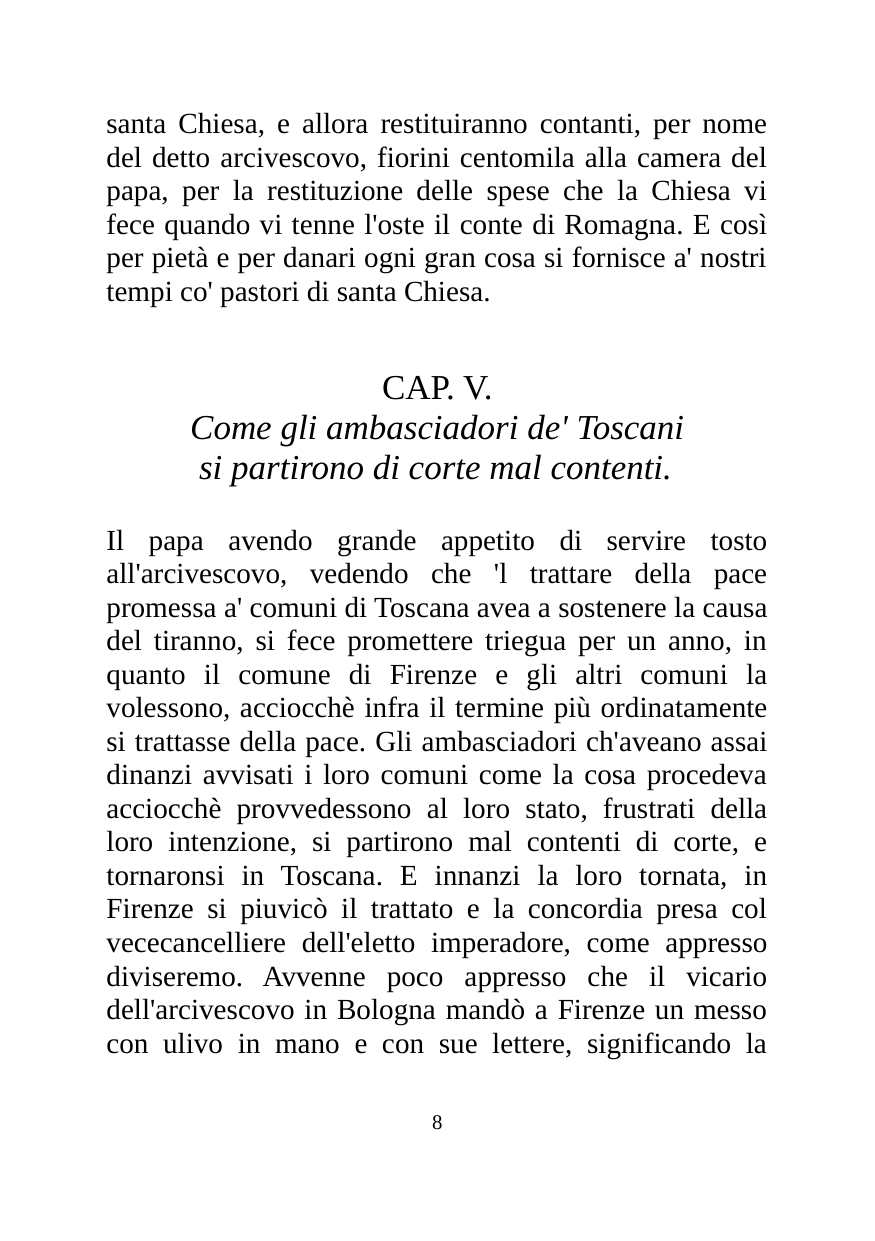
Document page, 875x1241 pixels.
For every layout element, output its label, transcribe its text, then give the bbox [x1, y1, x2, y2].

text santa Chiesa, e allora restituiranno contanti, per nome del detto arcivescovo, fiorini centomila alla camera del papa, per la restituzione delle spese che la Chiesa vi fece quando vi tenne l'oste il conte di Romagna. E così per pietà e per danari ogni gran cosa si fornisce a' nostri tempi co' pastori di santa Chiesa. [106, 106, 768, 307]
subtitle CAP. V. Come gli ambasciadori de' Toscani si partirono di corte mal contenti. [106, 367, 768, 487]
text Il papa avendo grande appetito di servire tosto all'arcivescovo, vedendo che 'l trattare della pace promessa a' comuni di Toscana avea a sostenere la causa del tiranno, si fece promettere triegua per un anno, in quanto il comune di Firenze e gli altri comuni la volessono, acciocchè infra il termine più ordinatamente si trattasse della pace. Gli ambasciadori ch'aveano assai dinanzi avvisati i loro comuni come la cosa procedeva acciocchè provvedessono al loro stato, frustrati della loro intenzione, si partirono mal contenti di corte, e tornaronsi in Toscana. E innanzi la loro tornata, in Firenze si piuvicò il trattato e la concordia presa col vececancelliere dell'eletto imperadore, come appresso diviseremo. Avvenne poco appresso che il vicario dell'arcivescovo in Bologna mandò a Firenze un messo con ulivo in mano e con sue lettere, significando la [106, 523, 768, 1059]
